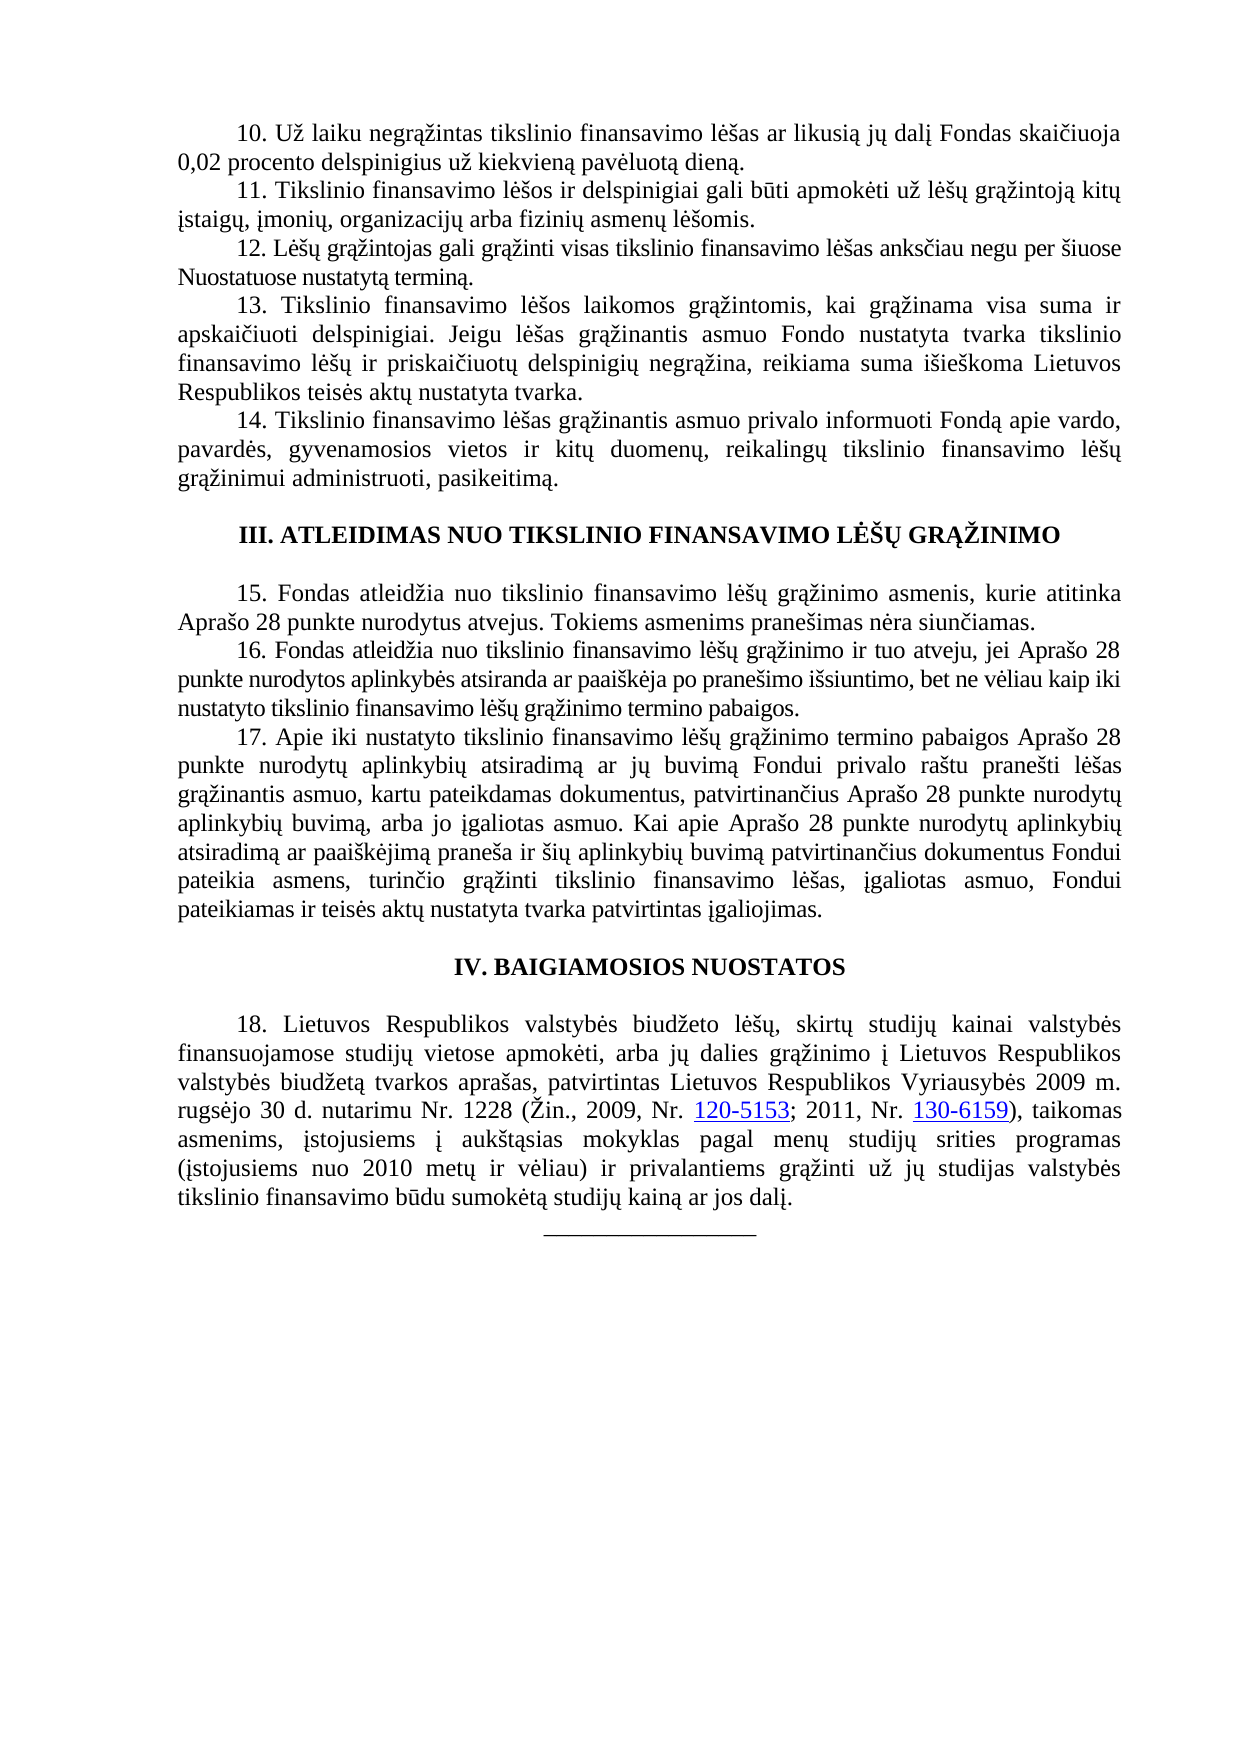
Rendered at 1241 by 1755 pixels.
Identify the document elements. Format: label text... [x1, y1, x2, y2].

text 11. Tikslinio finansavimo lėšos ir delspinigiai gali būti apmokėti už lėšų grąžintoją kitų įstaigų, įmonių, organizacijų arba fizinių asmenų lėšomis. [177, 176, 1122, 233]
text 14. Tikslinio finansavimo lėšas grąžinantis asmuo privalo informuoti Fondą apie vardo, pavardės, gyvenamosios vietos ir kitų duomenų, reikalingų tikslinio finansavimo lėšų grąžinimui administruoti, pasikeitimą. [177, 406, 1122, 492]
text 12. Lėšų grąžintojas gali grąžinti visas tikslinio finansavimo lėšas anksčiau negu per šiuose Nuostatuose nustatytą terminą. [177, 233, 1122, 291]
text 13. Tikslinio finansavimo lėšos laikomos grąžintomis, kai grąžinama visa suma ir apskaičiuoti delspinigiai. Jeigu lėšas grąžinantis asmuo Fondo nustatyta tvarka tikslinio finansavimo lėšų ir priskaičiuotų delspinigių negrąžina, reikiama suma išieškoma Lietuvos Respublikos teisės aktų nustatyta tvarka. [177, 291, 1122, 406]
text 18. Lietuvos Respublikos valstybės biudžeto lėšų, skirtų studijų kainai valstybės finansuojamose studijų vietose apmokėti, arba jų dalies grąžinimo į Lietuvos Respublikos valstybės biudžetą tvarkos aprašas, patvirtintas Lietuvos Respublikos Vyriausybės 2009 m. rugsėjo 30 d. nutarimu Nr. 1228 (Žin., 2009, Nr. 120-5153; 2011, Nr. 130-6159), taikomas asmenims, įstojusiems į aukštąsias mokyklas pagal menų studijų srities programas (įstojusiems nuo 2010 metų ir vėliau) ir privalantiems grąžinti už jų studijas valstybės tikslinio finansavimo būdu sumokėtą studijų kainą ar jos dalį. [177, 1009, 1122, 1211]
text 17. Apie iki nustatyto tikslinio finansavimo lėšų grąžinimo termino pabaigos Aprašo 28 punkte nurodytų aplinkybių atsiradimą ar jų buvimą Fondui privalo raštu pranešti lėšas grąžinantis asmuo, kartu pateikdamas dokumentus, patvirtinančius Aprašo 28 punkte nurodytų aplinkybių buvimą, arba jo įgaliotas asmuo. Kai apie Aprašo 28 punkte nurodytų aplinkybių atsiradimą ar paaiškėjimą praneša ir šių aplinkybių buvimą patvirtinančius dokumentus Fondui pateikia asmens, turinčio grąžinti tikslinio finansavimo lėšas, įgaliotas asmuo, Fondui pateikiamas ir teisės aktų nustatyta tvarka patvirtintas įgaliojimas. [177, 722, 1122, 923]
text IV. BAIGIAMOSIOS NUOSTATOS [177, 952, 1122, 981]
text III. ATLEIDIMAS NUO TIKSLINIO FINANSAVIMO LĖŠŲ GRĄŽINIMO [177, 521, 1122, 549]
text 16. Fondas atleidžia nuo tikslinio finansavimo lėšų grąžinimo ir tuo atveju, jei Aprašo 28 punkte nurodytos aplinkybės atsiranda ar paaiškėja po pranešimo išsiuntimo, bet ne vėliau kaip iki nustatyto tikslinio finansavimo lėšų grąžinimo termino pabaigos. [177, 636, 1122, 722]
text _________________ [177, 1211, 1122, 1239]
text 15. Fondas atleidžia nuo tikslinio finansavimo lėšų grąžinimo asmenis, kurie atitinka Aprašo 28 punkte nurodytus atvejus. Tokiems asmenims pranešimas nėra siunčiamas. [177, 578, 1122, 636]
text 10. Už laiku negrąžintas tikslinio finansavimo lėšas ar likusią jų dalį Fondas skaičiuoja 0,02 procento delspinigius už kiekvieną pavėluotą dieną. [177, 118, 1122, 176]
